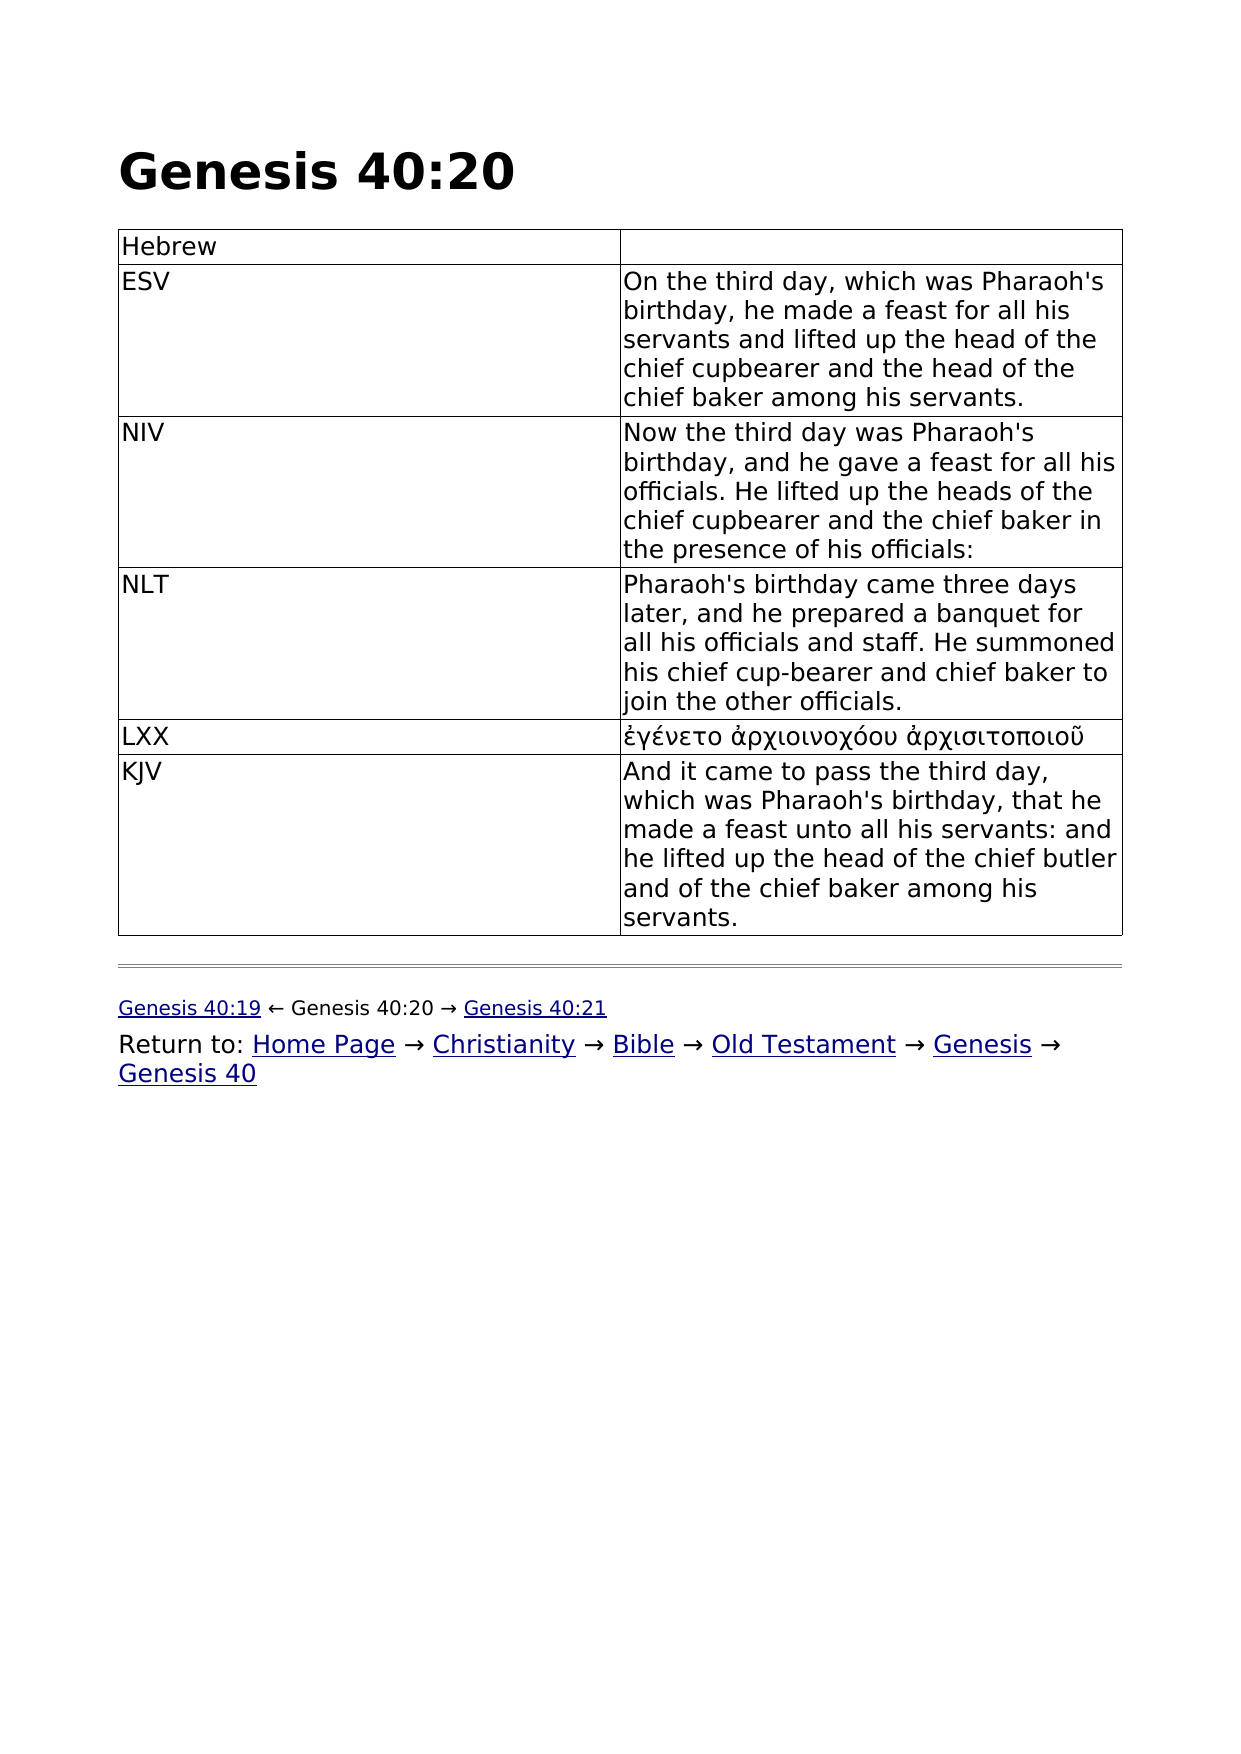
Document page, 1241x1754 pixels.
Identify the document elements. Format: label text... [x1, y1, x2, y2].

text Return to: Home Page → Christianity → Bible → Old Testament → Genesis → Genesis 40 [118, 1030, 1122, 1089]
table_header [621, 230, 1122, 264]
table_cell LXX [119, 720, 620, 754]
subtitle Genesis 40:20 [118, 143, 1122, 201]
text Genesis 40:19 ← Genesis 40:20 → Genesis 40:21 [118, 996, 1122, 1030]
table_cell NIV [119, 417, 620, 567]
table_header Hebrew [119, 230, 620, 264]
table_cell On the third day, which was Pharaoh's birthday, he made a feast for all his servants and lifted up the head of the chief cupbearer and the head of the chief baker among his servants. [621, 265, 1122, 416]
table_cell ESV [119, 265, 620, 416]
table_cell NLT [119, 568, 620, 719]
table_cell And it came to pass the third day, which was Pharaoh's birthday, that he made a feast unto all his servants: and he lifted up the head of the chief butler and of the chief baker among his servants. [621, 755, 1122, 935]
table_cell KJV [119, 755, 620, 935]
table_cell ἐγένετο ἀρχιοινοχόου ἀρχισιτοποιοῦ [621, 720, 1122, 754]
table_cell Now the third day was Pharaoh's birthday, and he gave a feast for all his officials. He lifted up the heads of the chief cupbearer and the chief baker in the presence of his officials: [621, 417, 1122, 567]
table_cell Pharaoh's birthday came three days later, and he prepared a banquet for all his officials and staff. He summoned his chief cup-bearer and chief baker to join the other officials. [621, 568, 1122, 719]
